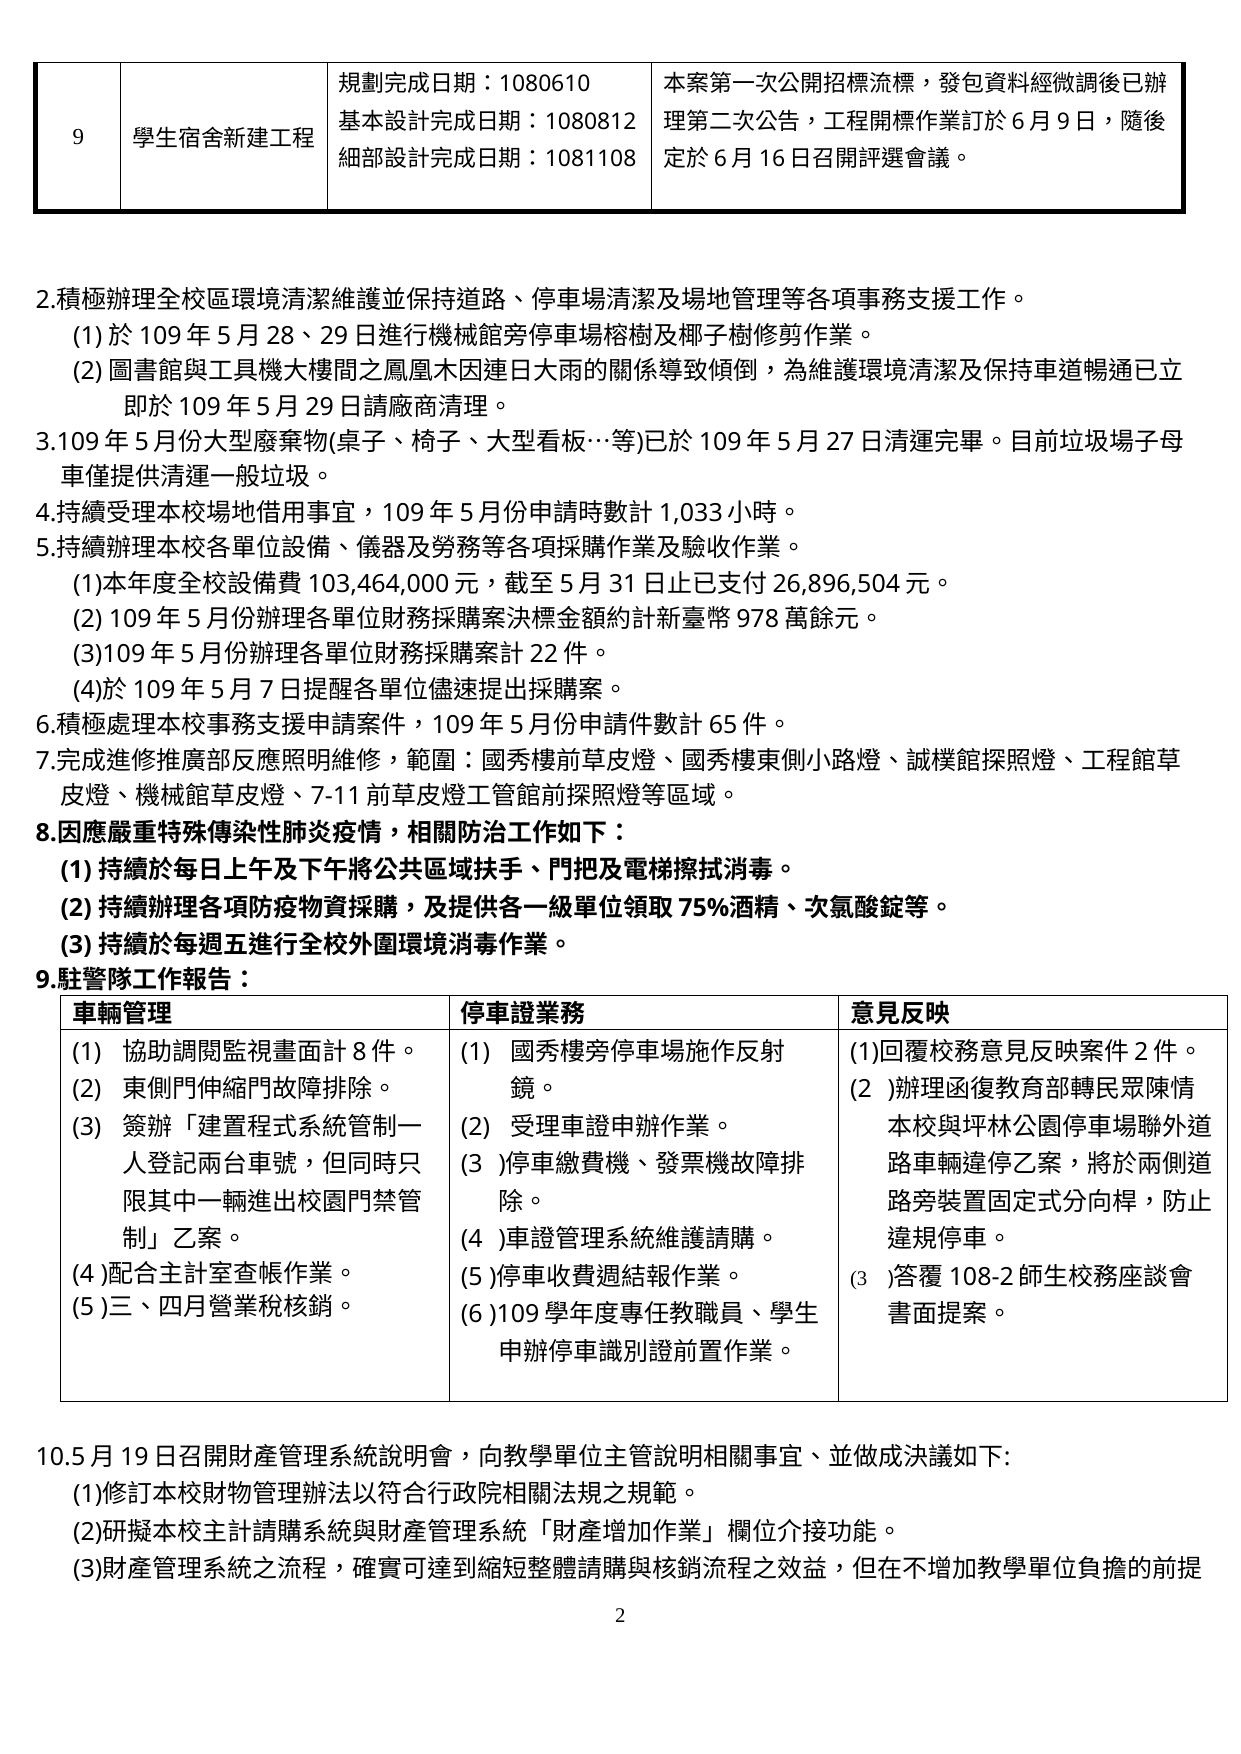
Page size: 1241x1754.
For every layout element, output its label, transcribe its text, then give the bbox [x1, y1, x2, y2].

list (3)109年5月份辦理各單位財務採購案計22件。 [73, 634, 1205, 670]
text (2) 持續辦理各項防疫物資採購，及提供各一級單位領取75%酒精、次氯酸錠等。 [60, 887, 1205, 924]
text 2.積極辦理全校區環境清潔維護並保持道路、停車場清潔及場地管理等各項事務支援工作。 [35, 280, 1205, 316]
list (2) 109年5月份辦理各單位財務採購案決標金額約計新臺幣978萬餘元。 [73, 599, 1205, 634]
text 3.109年5月份大型廢棄物(桌子、椅子、大型看板…等)已於109年5月27日清運完畢。目前垃圾場子母車僅提供清運一般垃圾。 [35, 422, 1205, 493]
text 5.持續辦理本校各單位設備、儀器及勞務等各項採購作業及驗收作業。 [35, 528, 1205, 564]
text 4.持續受理本校場地借用事宜，109年5月份申請時數計1,033小時。 [35, 493, 1205, 528]
table_header 意見反映 [839, 996, 1227, 1029]
text (1) 持續於每日上午及下午將公共區域扶手、門把及電梯擦拭消毒。 [60, 849, 1205, 887]
table_cell 國秀樓旁停車場施作反射鏡。 受理車證申辦作業。 )停車繳費機、發票機故障排 除。 )車證管理系統維護請購。 (5 )停車收費週結報作業。 (6 )109學年度專任教職員、學生申辦停車識別證前置作業。 [450, 1030, 838, 1401]
text (2)研擬本校主計請購系統與財產管理系統「財產增加作業」欄位介接功能。 [73, 1511, 1205, 1548]
list (4)於109年5月7日提醒各單位儘速提出採購案。 [73, 670, 1205, 705]
table_cell 本案第一次公開招標流標，發包資料經微調後已辦理第二次公告，工程開標作業訂於6月9日，隨後定於6月16日召開評選會議。 [652, 63, 1181, 209]
list (1) 於109年5月28、29日進行機械館旁停車場榕樹及椰子樹修剪作業。 [73, 316, 1205, 351]
table_header 車輛管理 [61, 996, 449, 1029]
table_cell 協助調閱監視畫面計8件。 東側門伸縮門故障排除。 簽辦「建置程式系統管制一人登記兩台車號，但同時只限其中一輛進出校園門禁管制」乙案。 (4 )配合主計室查帳作業。 (5 )三、四月營業稅核銷。 [61, 1030, 449, 1401]
text 7.完成進修推廣部反應照明維修，範圍：國秀樓前草皮燈、國秀樓東側小路燈、誠樸館探照燈、工程館草皮燈、機械館草皮燈、7-11前草皮燈工管館前探照燈等區域。 [35, 741, 1205, 812]
list (2) 圖書館與工具機大樓間之鳳凰木因連日大雨的關係導致傾倒，為維護環境清潔及保持車道暢通已立即於109年5月29日請廠商清理。 [73, 351, 1205, 422]
text (3) 持續於每週五進行全校外圍環境消毒作業。 [35, 924, 1205, 962]
text (3)財產管理系統之流程，確實可達到縮短整體請購與核銷流程之效益，但在不增加教學單位負擔的前提 [73, 1548, 1205, 1586]
table_cell 9 [38, 63, 120, 209]
text 8.因應嚴重特殊傳染性肺炎疫情，相關防治工作如下： [35, 812, 1205, 849]
text 6.積極處理本校事務支援申請案件，109年5月份申請件數計65件。 [35, 705, 1205, 741]
table_cell 規劃完成日期：1080610 基本設計完成日期：1080812 細部設計完成日期：1081108 [328, 63, 651, 209]
table_cell (1)回覆校務意見反映案件2件。 )辦理函復教育部轉民眾陳情本校與坪林公園停車場聯外道路車輛違停乙案，將於兩側道路旁裝置固定式分向桿，防止違規停車。 )答覆108-2師生校務座談會書面提案。 [839, 1030, 1227, 1401]
text (1)修訂本校財物管理辦法以符合行政院相關法規之規範。 [73, 1473, 1205, 1511]
text 10.5月19日召開財產管理系統說明會，向教學單位主管說明相關事宜、並做成決議如下: [35, 1436, 1205, 1473]
table_header 停車證業務 [450, 996, 838, 1029]
table_cell 學生宿舍新建工程 [121, 63, 327, 209]
list (1)本年度全校設備費103,464,000元，截至5月31日止已支付26,896,504元。 [73, 564, 1205, 599]
text 9.駐警隊工作報告： [35, 962, 1205, 995]
